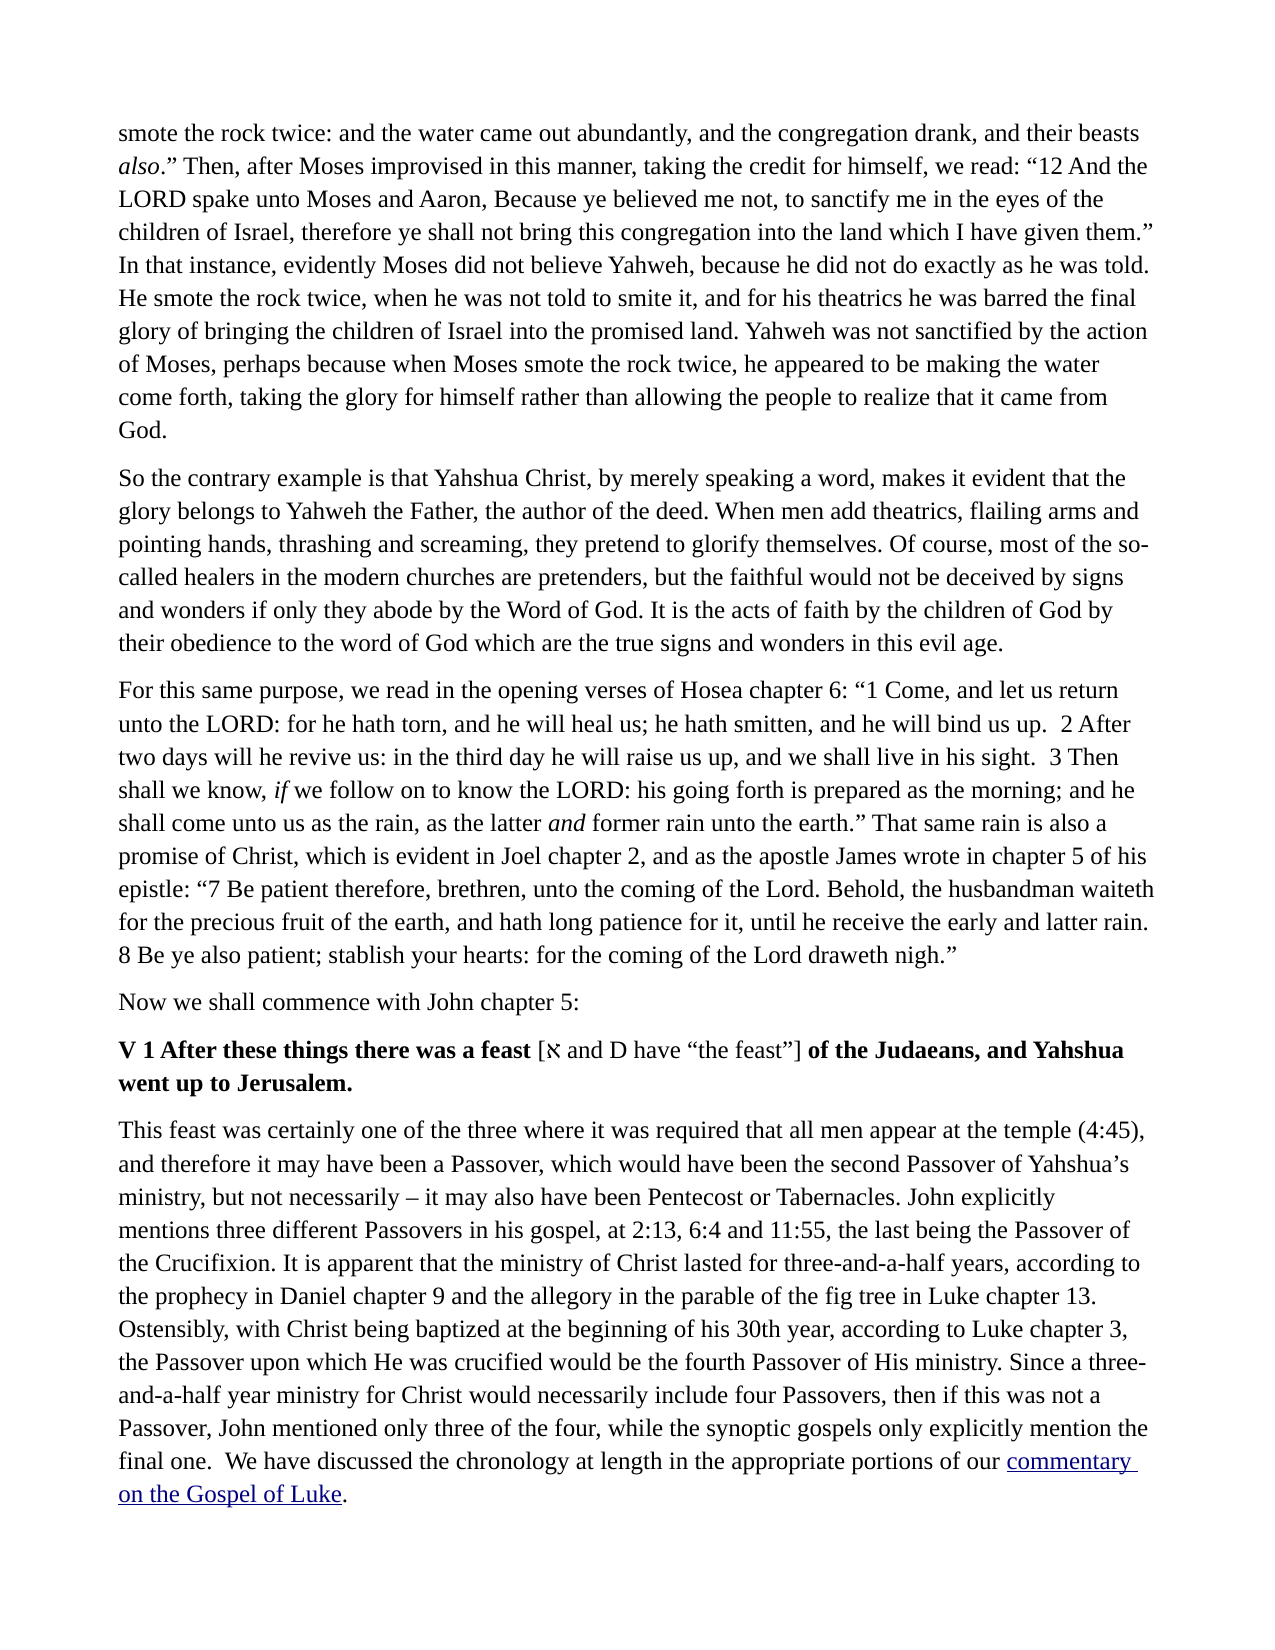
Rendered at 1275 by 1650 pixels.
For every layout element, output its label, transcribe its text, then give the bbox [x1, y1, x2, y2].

text For this same purpose, we read in the opening verses of Hosea chapter 6: “1 Come, and let us return unto the LORD: for he hath torn, and he will heal us; he hath smitten, and he will bind us up. 2 After two days will he revive us: in the third day he will raise us up, and we shall live in his sight. 3 Then shall we know, if we follow on to know the LORD: his going forth is prepared as the morning; and he shall come unto us as the rain, as the latter and former rain unto the earth.” That same rain is also a promise of Christ, which is evident in Joel chapter 2, and as the apostle James wrote in chapter 5 of his epistle: “7 Be patient therefore, brethren, unto the coming of the Lord. Behold, the husbandman waiteth for the precious fruit of the earth, and hath long patience for it, until he receive the early and latter rain. 8 Be ye also patient; stablish your hearts: for the coming of the Lord draweth nigh.” [118, 676, 1157, 968]
text V 1 After these things there was a feast [א and D have “the feast”] of the Judaeans, and Yahshua went up to Jerusalem. [118, 1035, 1157, 1097]
text So the contrary example is that Yahshua Christ, by merely speaking a word, makes it evident that the glory belongs to Yahweh the Father, the author of the deed. When men add theatrics, flailing arms and pointing hands, thrashing and screaming, they pretend to glorify themselves. Of course, most of the so-called healers in the modern churches are pretenders, but the faithful would not be deceived by signs and wonders if only they abode by the Word of God. It is the acts of faith by the children of God by their obedience to the word of God which are the true signs and wonders in this evil age. [118, 463, 1157, 657]
text This feast was certainly one of the three where it was required that all men appear at the temple (4:45), and therefore it may have been a Passover, which would have been the second Passover of Yahshua’s ministry, but not necessarily – it may also have been Pentecost or Tabernacles. John explicitly mentions three different Passovers in his gospel, at 2:13, 6:4 and 11:55, the last being the Passover of the Crucifixion. It is apparent that the ministry of Christ lasted for three-and-a-half years, according to the prophecy in Daniel chapter 9 and the allegory in the parable of the fig tree in Luke chapter 13. Ostensibly, with Christ being baptized at the beginning of his 30th year, according to Luke chapter 3, the Passover upon which He was crucified would be the fourth Passover of His ministry. Since a three-and-a-half year ministry for Christ would necessarily include four Passovers, then if this was not a Passover, John mentioned only three of the four, while the synoptic gospels only explicitly mention the final one. We have discussed the chronology at length in the appropriate portions of our commentary on the Gospel of Luke. [118, 1116, 1157, 1508]
text Now we shall commence with John chapter 5: [118, 987, 1157, 1016]
text smote the rock twice: and the water came out abundantly, and the congregation drank, and their beasts also.” Then, after Moses improvised in this manner, taking the credit for himself, we read: “12 And the LORD spake unto Moses and Aaron, Because ye believed me not, to sanctify me in the eyes of the children of Israel, therefore ye shall not bring this congregation into the land which I have given them.” In that instance, evidently Moses did not believe Yahweh, because he did not do exactly as he was told. He smote the rock twice, when he was not told to smite it, and for his theatrics he was barred the final glory of bringing the children of Israel into the promised land. Yahweh was not sanctified by the action of Moses, perhaps because when Moses smote the rock twice, he appeared to be making the water come forth, taking the glory for himself rather than allowing the people to realize that it came from God. [118, 118, 1157, 444]
